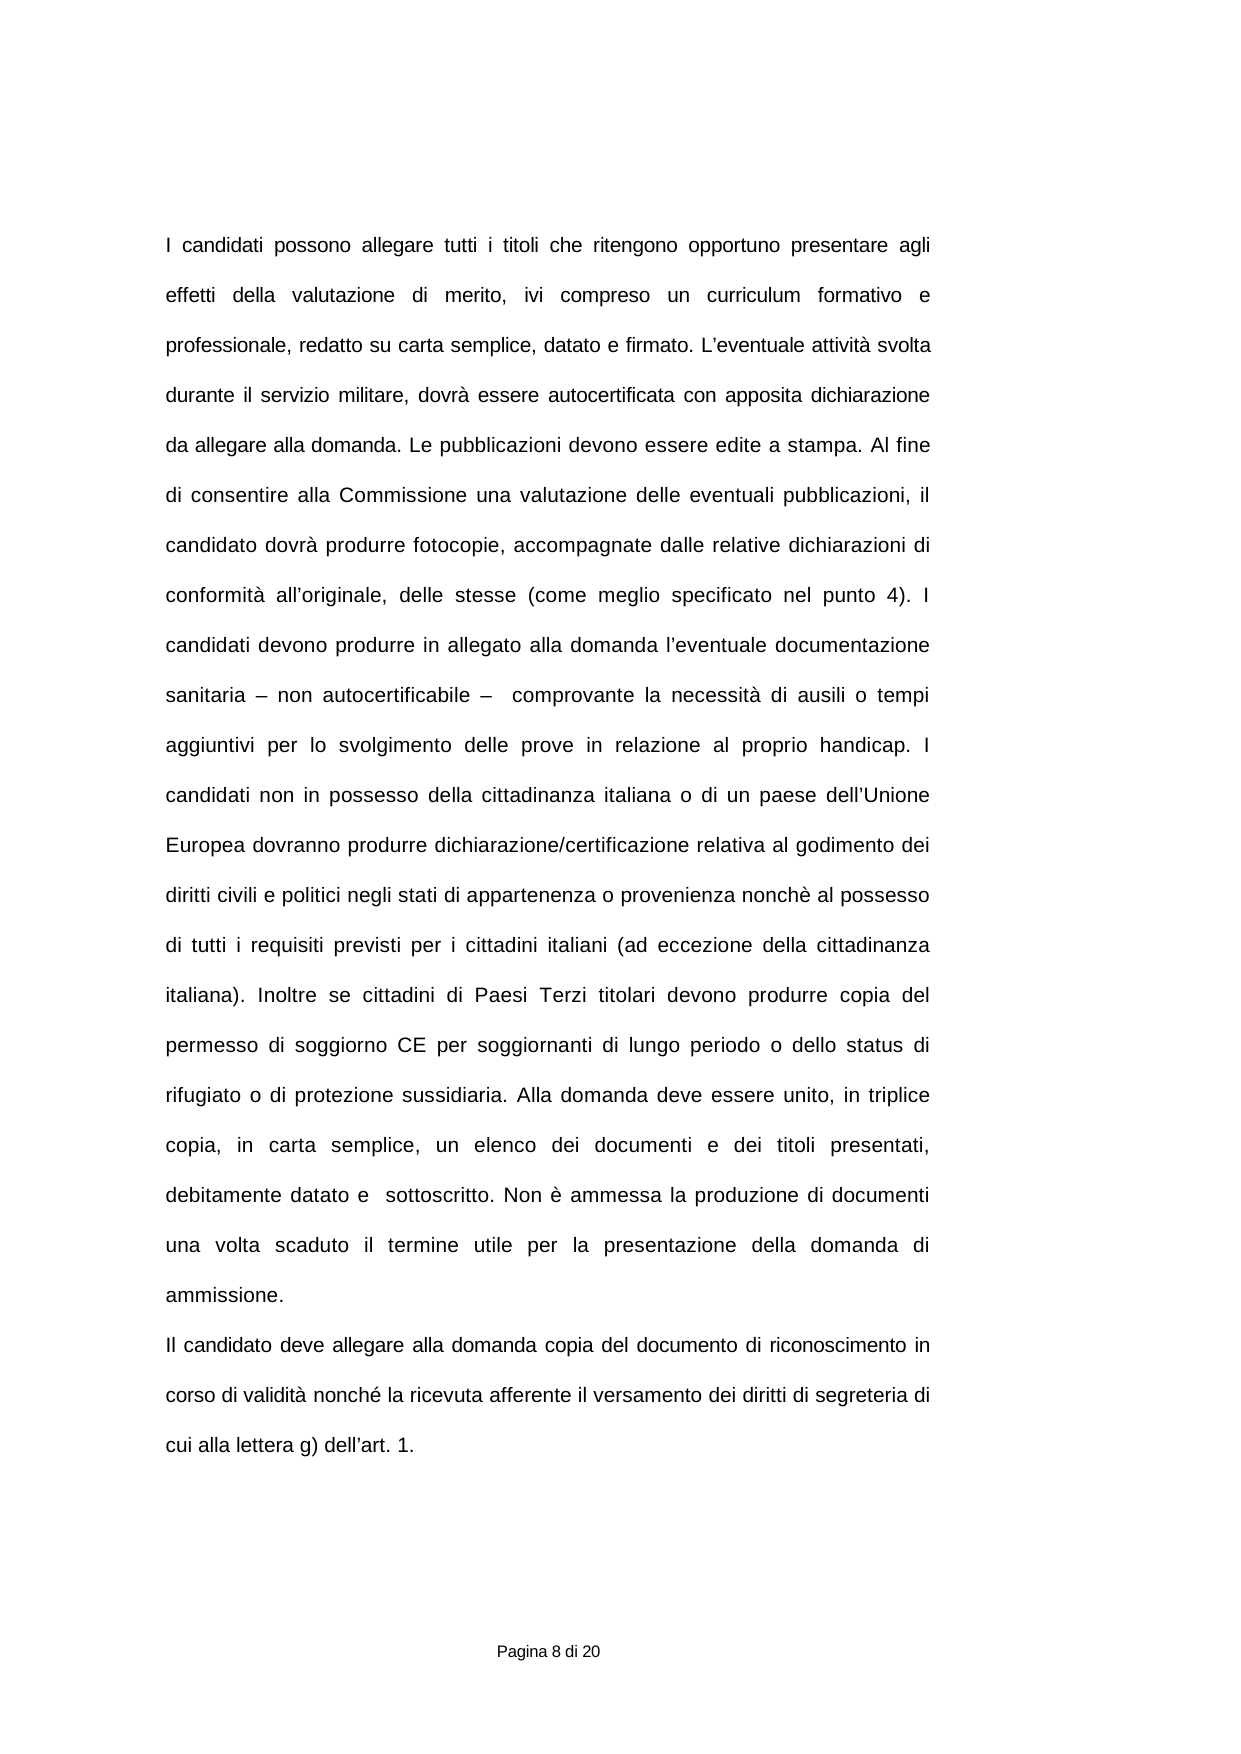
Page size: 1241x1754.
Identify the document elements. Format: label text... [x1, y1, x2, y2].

text Il candidato deve allegare alla domanda copia del documento di riconoscimento in corso di validità nonché la ricevuta afferente il versamento dei diritti di segreteria di cui alla lettera g) dell’art. 1. [165, 1307, 931, 1457]
text I candidati possono allegare tutti i titoli che ritengono opportuno presentare agli effetti della valutazione di merito, ivi compreso un curriculum formativo e professionale, redatto su carta semplice, datato e firmato. L’eventuale attività svolta durante il servizio militare, dovrà essere autocertificata con apposita dichiarazione da allegare alla domanda. Le pubblicazioni devono essere edite a stampa. Al fine di consentire alla Commissione una valutazione delle eventuali pubblicazioni, il candidato dovrà produrre fotocopie, accompagnate dalle relative dichiarazioni di conformità all’originale, delle stesse (come meglio specificato nel punto 4). I candidati devono produrre in allegato alla domanda l’eventuale documentazione sanitaria – non autocertificabile – comprovante la necessità di ausili o tempi aggiuntivi per lo svolgimento delle prove in relazione al proprio handicap. I candidati non in possesso della cittadinanza italiana o di un paese dell’Unione Europea dovranno produrre dichiarazione/certificazione relativa al godimento dei diritti civili e politici negli stati di appartenenza o provenienza nonchè al possesso di tutti i requisiti previsti per i cittadini italiani (ad eccezione della cittadinanza italiana). Inoltre se cittadini di Paesi Terzi titolari devono produrre copia del permesso di soggiorno CE per soggiornanti di lungo periodo o dello status di rifugiato o di protezione sussidiaria. Alla domanda deve essere unito, in triplice copia, in carta semplice, un elenco dei documenti e dei titoli presentati, debitamente datato e sottoscritto. Non è ammessa la produzione di documenti una volta scaduto il termine utile per la presentazione della domanda di ammissione. [165, 207, 931, 1307]
